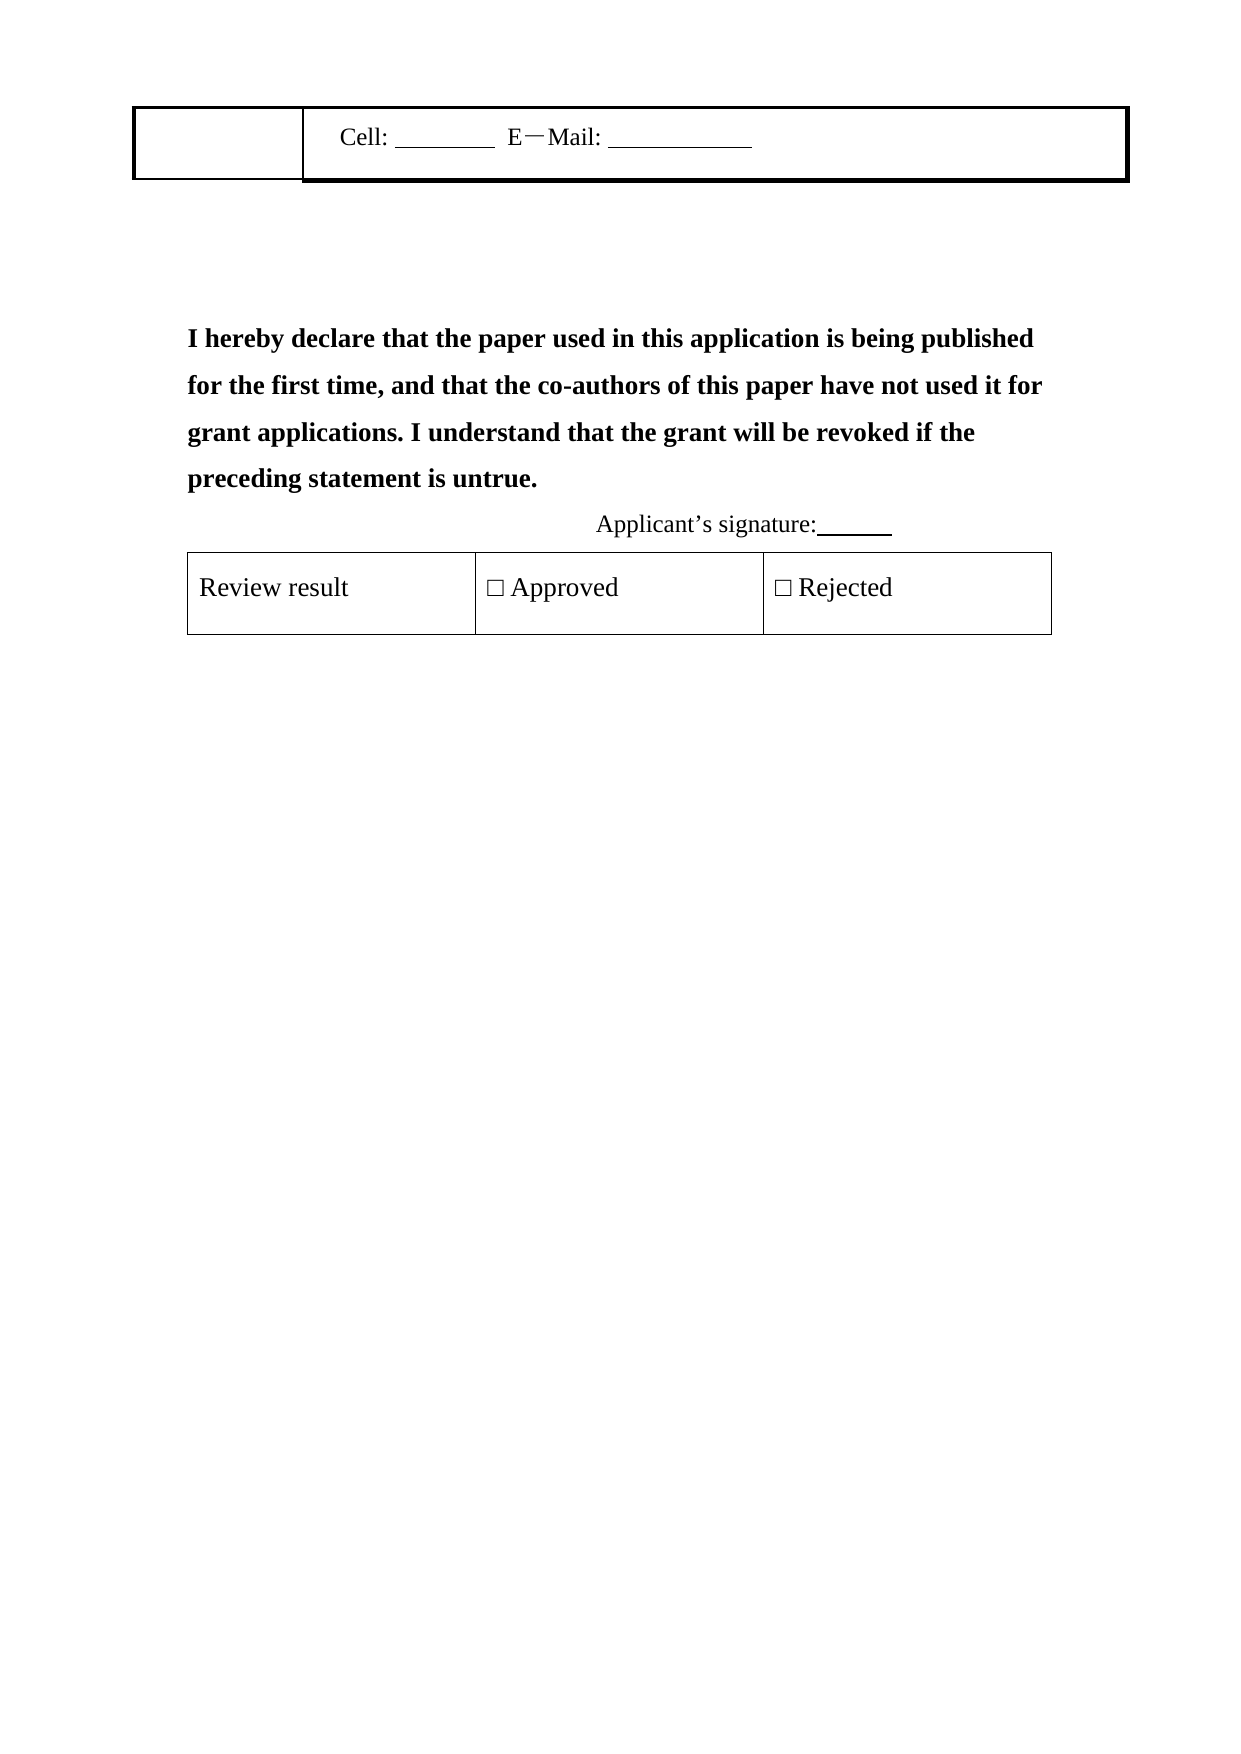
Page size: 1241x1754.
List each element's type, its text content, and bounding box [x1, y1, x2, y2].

text Applicant’s signature: [187, 509, 1053, 538]
table_cell Cell: E－Mail: [304, 109, 1125, 178]
table_header Review result [188, 553, 475, 634]
text I hereby declare that the paper used in this application is being published for the first time, and that the co-authors of this paper have not used it for grant applications. I understand that the grant will be revoked if the preceding statement is untrue. [187, 322, 1053, 494]
table_header □ Rejected [764, 553, 1051, 634]
table_header □ Approved [476, 553, 763, 634]
table_cell [136, 109, 302, 178]
